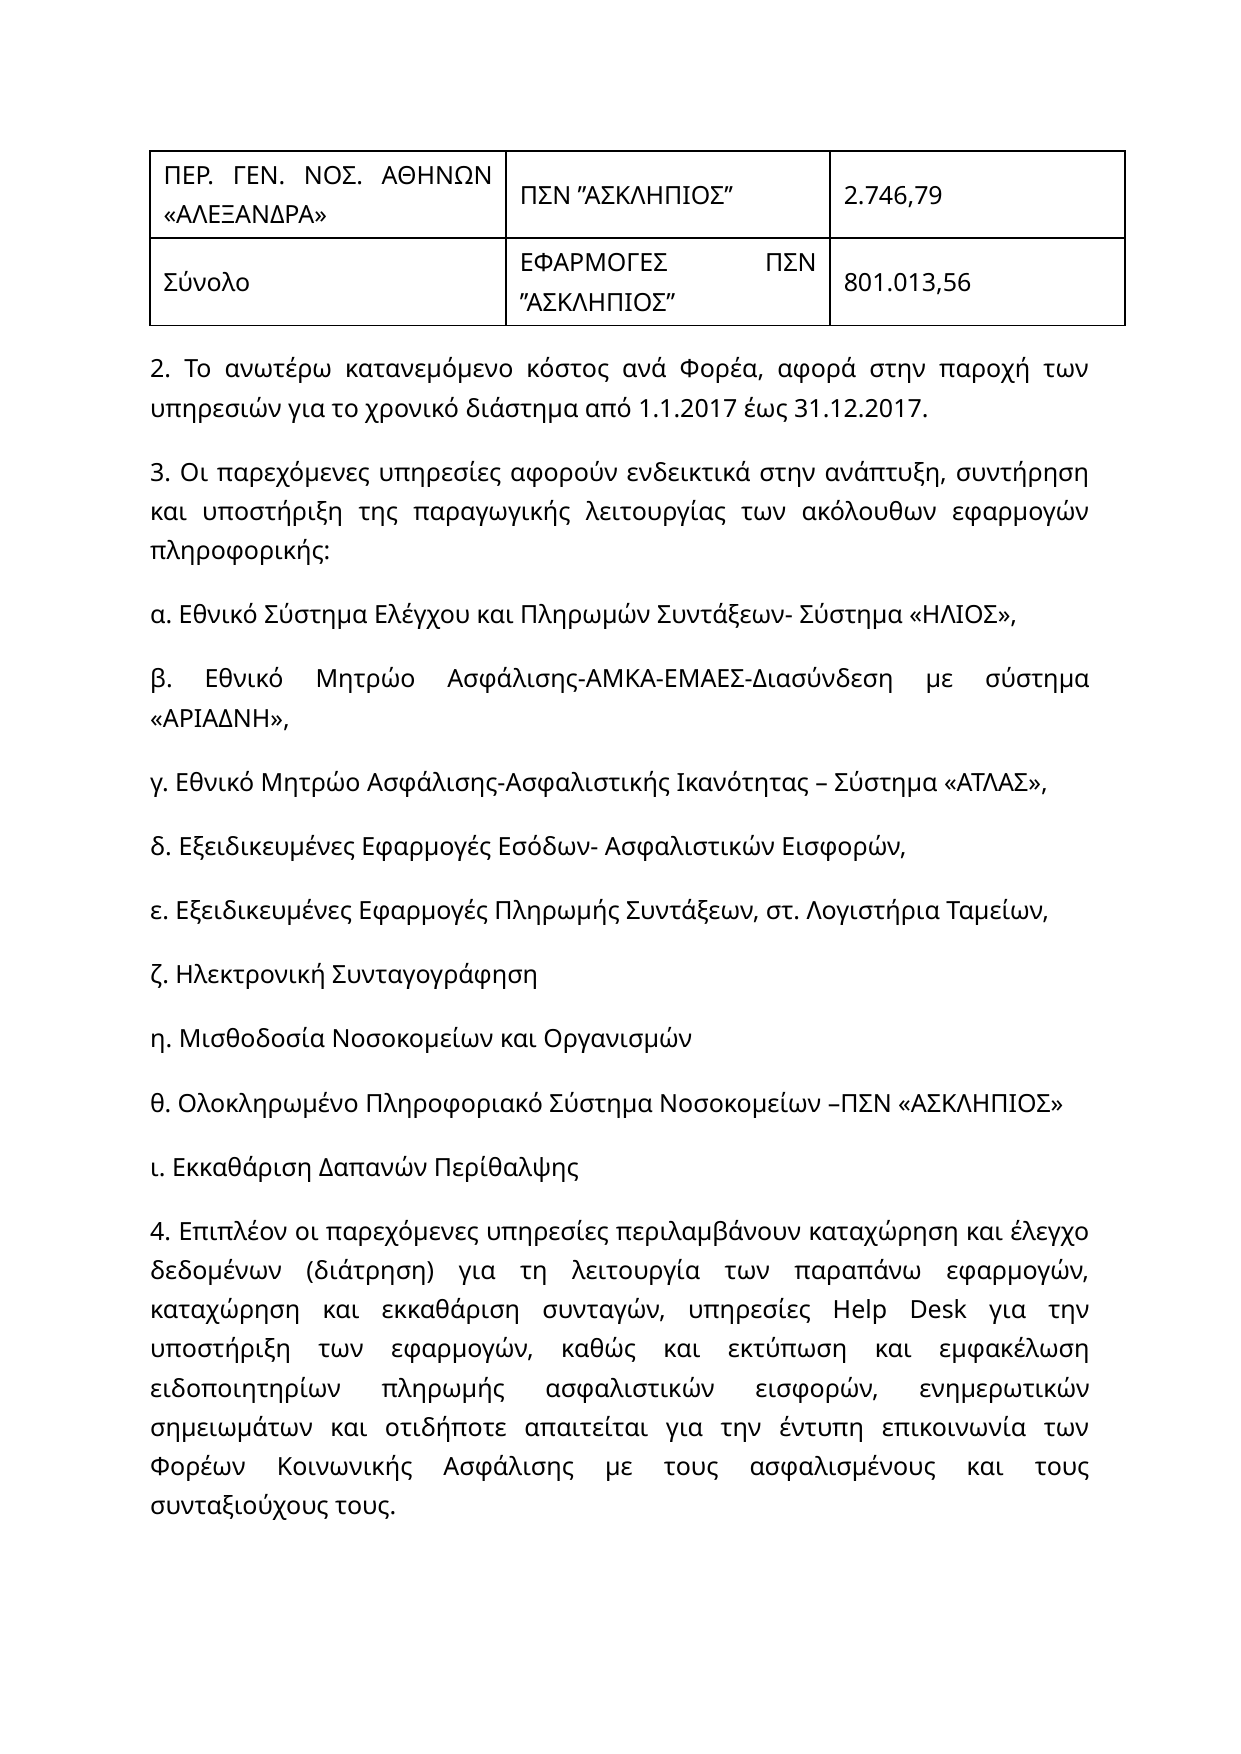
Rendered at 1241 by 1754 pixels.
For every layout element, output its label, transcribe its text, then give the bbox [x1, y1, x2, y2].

text β. Εθνικό Μητρώο Ασφάλισης-ΑΜΚΑ-ΕΜΑΕΣ-Διασύνδεση με σύστημα «ΑΡΙΑΔΝΗ», [150, 661, 1090, 734]
text ζ. Ηλεκτρονική Συνταγογράφηση [150, 957, 1090, 991]
text 3. Οι παρεχόμενες υπηρεσίες αφορούν ενδεικτικά στην ανάπτυξη, συντήρηση και υποστήριξη της παραγωγικής λειτουργίας των ακόλουθων εφαρμογών πληροφορικής: [150, 454, 1090, 567]
text 4. Επιπλέον οι παρεχόμενες υπηρεσίες περιλαμβάνουν καταχώρηση και έλεγχο δεδομένων (διάτρηση) για τη λειτουργία των παραπάνω εφαρμογών, καταχώρηση και εκκαθάριση συνταγών, υπηρεσίες Help Desk για την υποστήριξη των εφαρμογών, καθώς και εκτύπωση και εμφακέλωση ειδοποιητηρίων πληρωμής ασφαλιστικών εισφορών, ενημερωτικών σημειωμάτων και οτιδήποτε απαιτείται για την έντυπη επικοινωνία των Φορέων Κοινωνικής Ασφάλισης με τους ασφαλισμένους και τους συνταξιούχους τους. [150, 1214, 1090, 1522]
text η. Μισθοδοσία Νοσοκομείων και Οργανισμών [150, 1021, 1090, 1055]
text δ. Εξειδικευμένες Εφαρμογές Εσόδων- Ασφαλιστικών Εισφορών, [150, 829, 1090, 863]
table_cell 801.013,56 [831, 239, 1124, 324]
text θ. Ολοκληρωμένο Πληροφοριακό Σύστημα Νοσοκομείων –ΠΣΝ «ΑΣΚΛΗΠΙΟΣ» [150, 1085, 1090, 1119]
table_cell ΠΕΡ. ΓΕΝ. ΝΟΣ. ΑΘΗΝΩΝ «ΑΛΕΞΑΝΔΡΑ» [151, 152, 505, 237]
text 2. Το ανωτέρω κατανεμόμενο κόστος ανά Φορέα, αφορά στην παροχή των υπηρεσιών για το χρονικό διάστημα από 1.1.2017 έως 31.12.2017. [150, 351, 1090, 424]
table_cell 2.746,79 [831, 152, 1124, 237]
text α. Εθνικό Σύστημα Ελέγχου και Πληρωμών Συντάξεων- Σύστημα «ΗΛΙΟΣ», [150, 597, 1090, 631]
text ι. Εκκαθάριση Δαπανών Περίθαλψης [150, 1149, 1090, 1183]
table_cell ΕΦΑΡΜΟΓΕΣ ΠΣΝ ’’ΑΣΚΛΗΠΙΟΣ’’ [507, 239, 829, 324]
table_cell Σύνολο [151, 239, 505, 324]
text γ. Εθνικό Μητρώο Ασφάλισης-Ασφαλιστικής Ικανότητας – Σύστημα «ΑΤΛΑΣ», [150, 764, 1090, 798]
text ε. Εξειδικευμένες Εφαρμογές Πληρωμής Συντάξεων, στ. Λογιστήρια Ταμείων, [150, 893, 1090, 927]
table_cell ΠΣΝ ’’ΑΣΚΛΗΠΙΟΣ’’ [507, 152, 829, 237]
